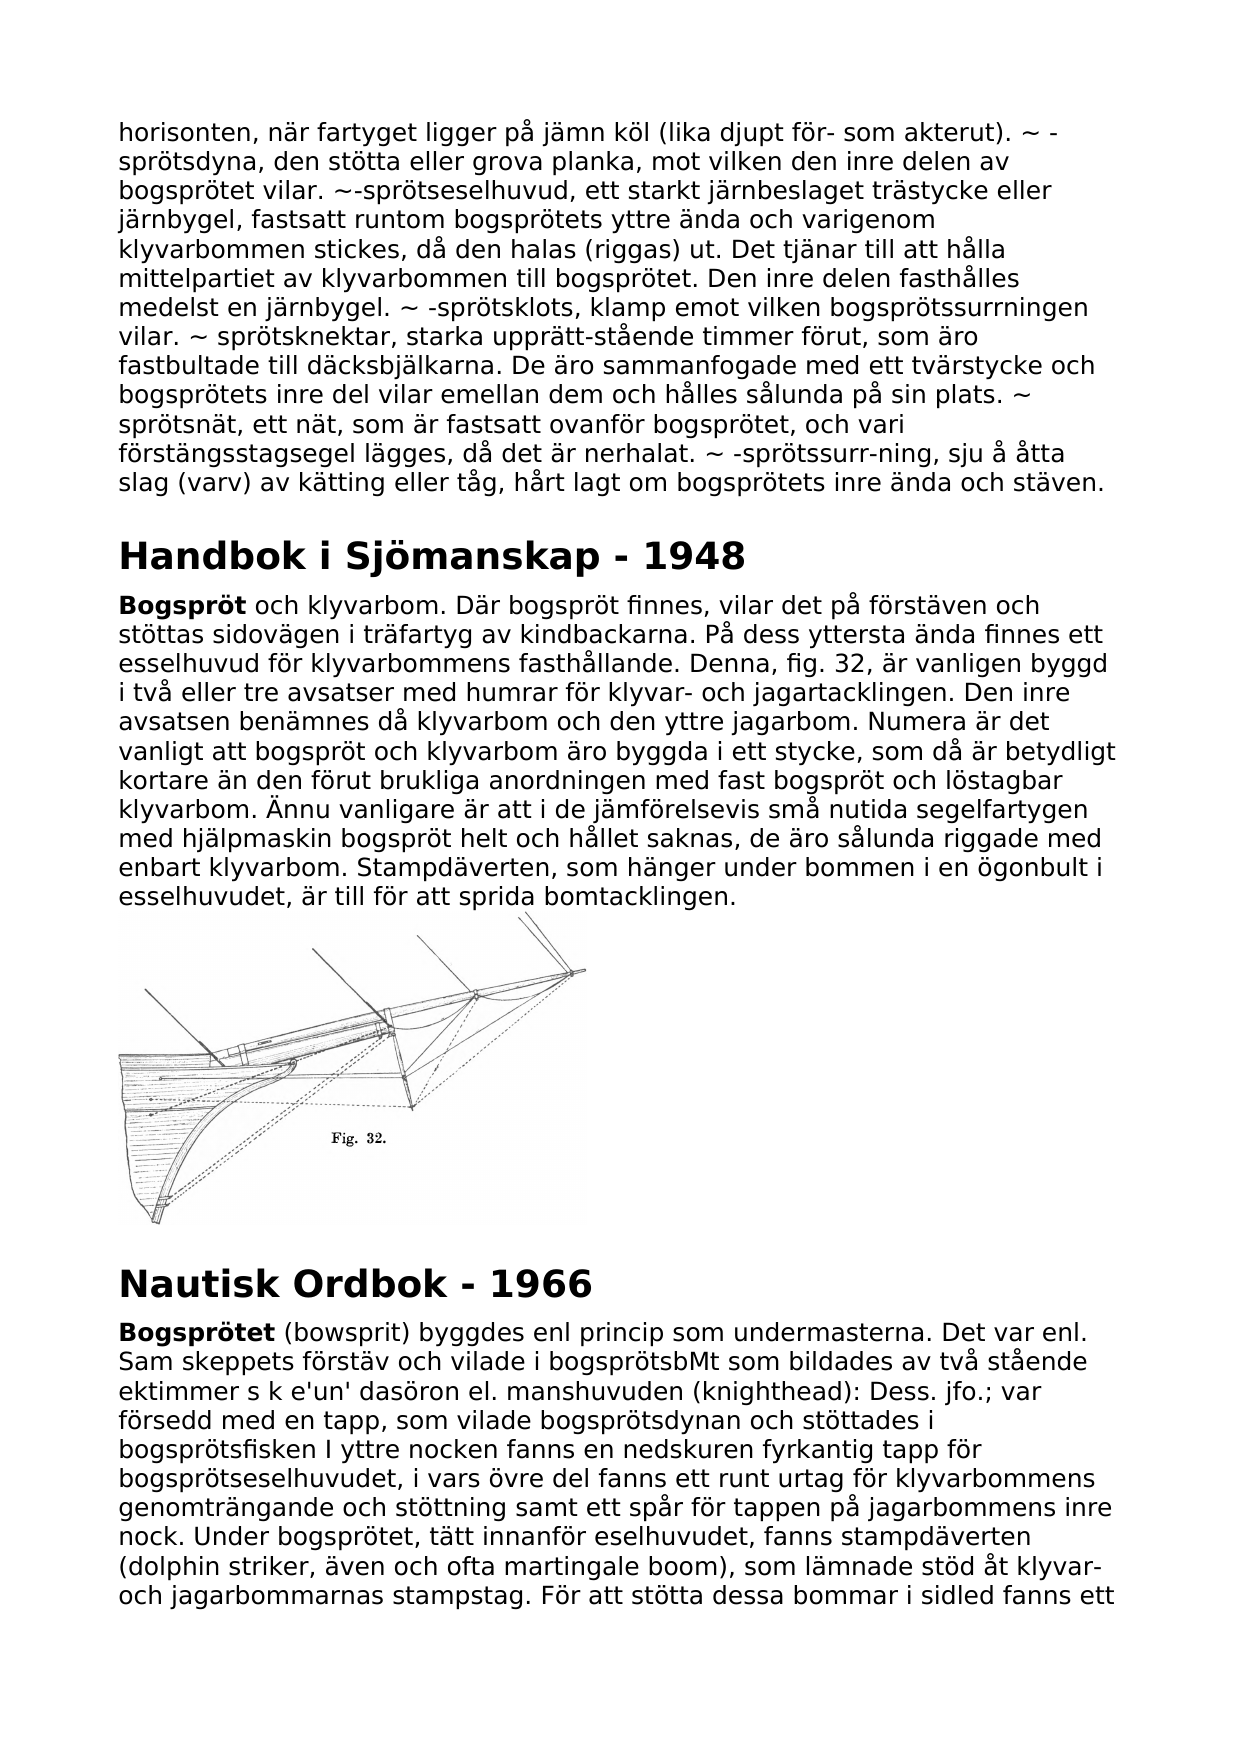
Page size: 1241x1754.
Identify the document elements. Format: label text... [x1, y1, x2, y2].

text Bogspröt och klyvarbom. Där bogspröt finnes, vilar det på förstäven och stöttas sidovägen i träfartyg av kindbackarna. På dess yttersta ända finnes ett esselhuvud för klyvarbommens fasthållande. Denna, fig. 32, är vanligen byggd i två eller tre avsatser med humrar för klyvar- och jagartacklingen. Den inre avsatsen benämnes då klyvarbom och den yttre jagarbom. Numera är det vanligt att bogspröt och klyvarbom äro byggda i ett stycke, som då är betydligt kortare än den förut brukliga anordningen med fast bogspröt och löstagbar klyvarbom. Ännu vanligare är att i de jämförelsevis små nutida segelfartygen med hjälpmaskin bogspröt helt och hållet saknas, de äro sålunda riggade med enbart klyvarbom. Stampdäverten, som hänger under bommen i en ögonbult i esselhuvudet, är till för att sprida bomtacklingen. [118, 591, 1122, 1225]
subtitle Handbok i Sjömanskap - 1948 [118, 535, 1122, 578]
picture [118, 911, 587, 1225]
text horisonten, när fartyget ligger på jämn köl (lika djupt för- som akterut). ~ -sprötsdyna, den stötta eller grova planka, mot vilken den inre delen av bogsprötet vilar. ~-sprötseselhuvud, ett starkt järnbeslaget trästycke eller järnbygel, fastsatt runtom bogsprötets yttre ända och varigenom klyvarbommen stickes, då den halas (riggas) ut. Det tjänar till att hålla mittelpartiet av klyvarbommen till bogsprötet. Den inre delen fasthålles medelst en järnbygel. ~ -sprötsklots, klamp emot vilken bogsprötssurrningen vilar. ~ sprötsknektar, starka upprätt-stående timmer förut, som äro fastbultade till däcksbjälkarna. De äro sammanfogade med ett tvärstycke och bogsprötets inre del vilar emellan dem och hålles sålunda på sin plats. ~ sprötsnät, ett nät, som är fastsatt ovanför bogsprötet, och vari förstängsstagsegel lägges, då det är nerhalat. ~ -sprötssurr-ning, sju å åtta slag (varv) av kätting eller tåg, hårt lagt om bogsprötets inre ända och stäven. [118, 118, 1122, 497]
subtitle Nautisk Ordbok - 1966 [118, 1262, 1122, 1306]
text Bogsprötet (bowsprit) byggdes enl princip som undermasterna. Det var enl. Sam skeppets förstäv och vilade i bogsprötsbMt som bildades av två stående ektimmer s k e'un' dasöron el. manshuvuden (knighthead): Dess. jfo.; var försedd med en tapp, som vilade bogsprötsdynan och stöttades i bogsprötsfisken I yttre nocken fanns en nedskuren fyrkantig tapp för bogsprötseselhuvudet, i vars övre del fanns ett runt urtag för klyvarbommens genomträngande och stöttning samt ett spår för tappen på jagarbommens inre nock. Under bogsprötet, tätt innanför eselhuvudet, fanns stampdäverten (dolphin striker, även och ofta martingale boom), som lämnade stöd åt klyvar- och jagarbommarnas stampstag. För att stötta dessa bommar i sidled fanns ett [118, 1318, 1122, 1610]
